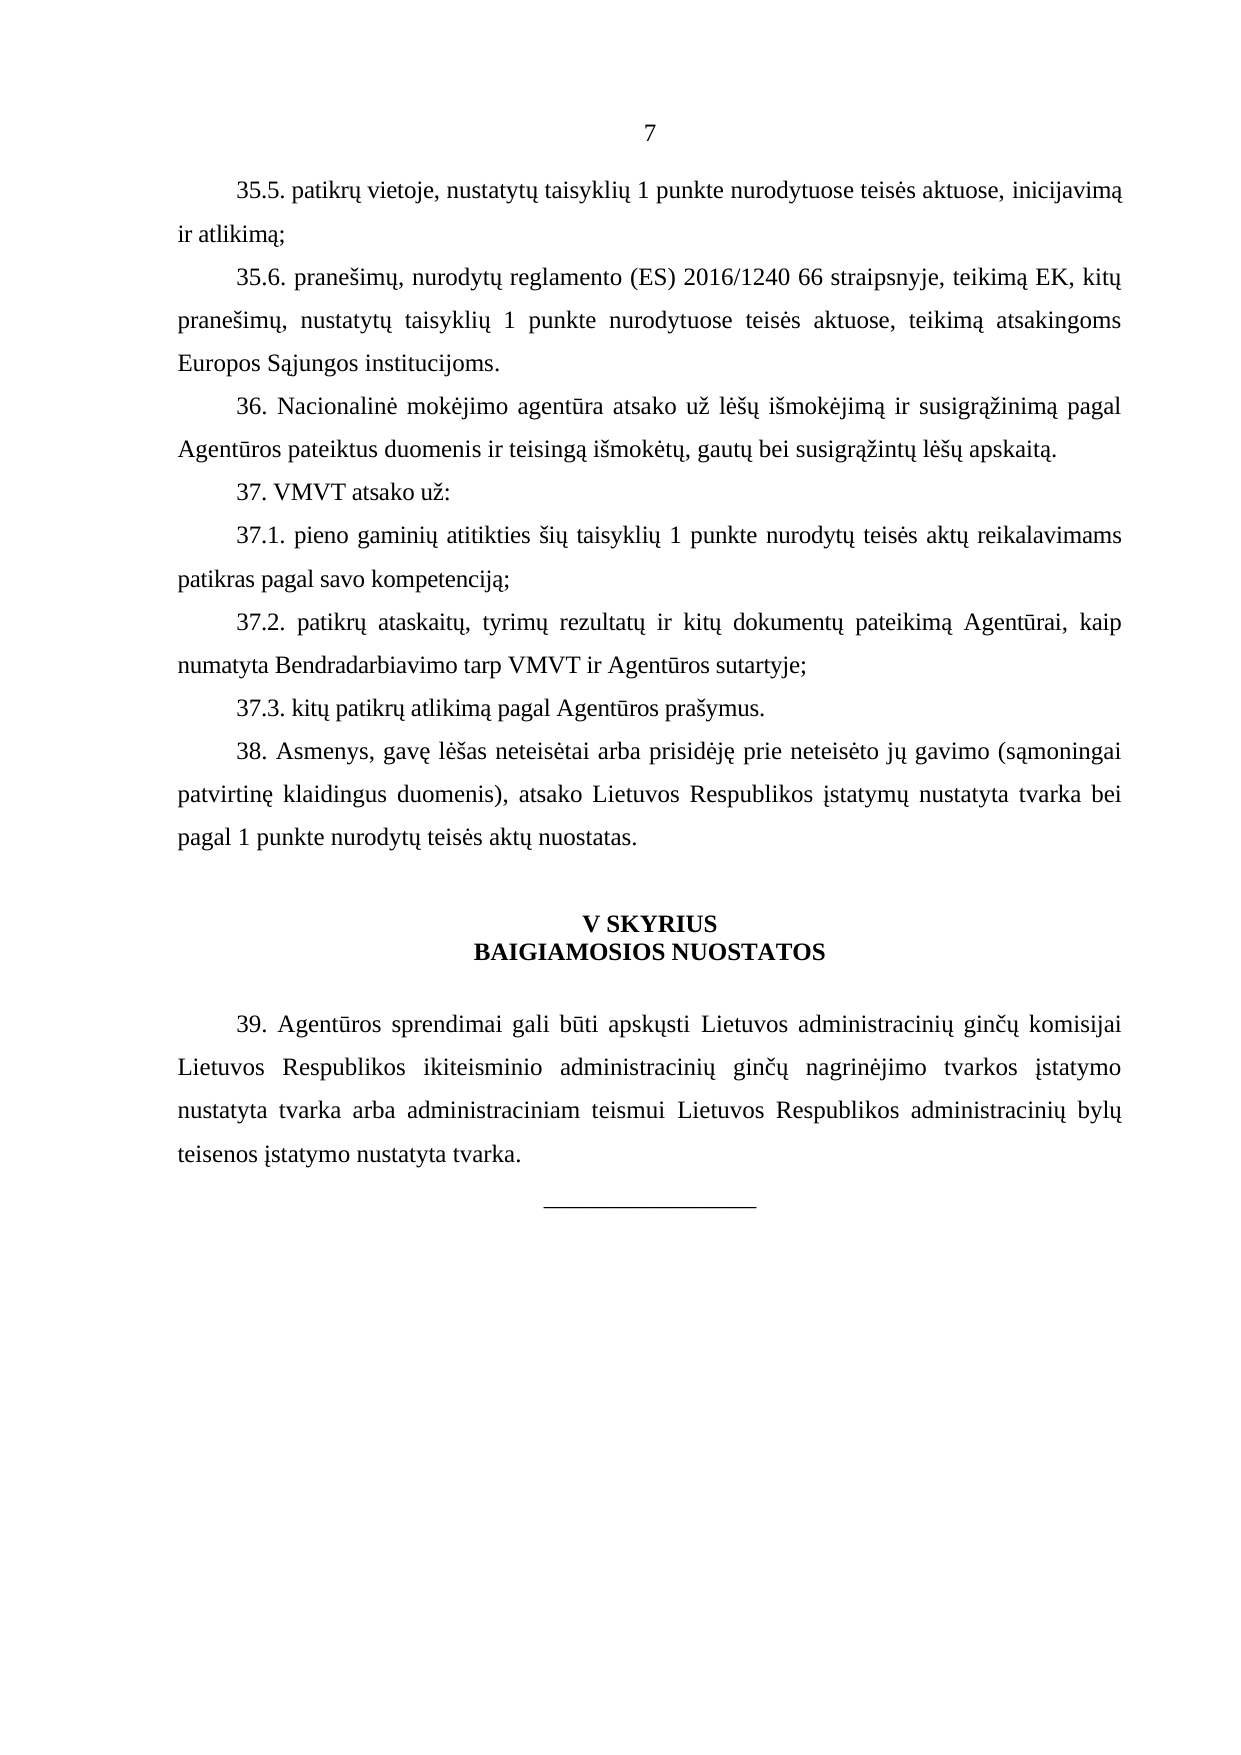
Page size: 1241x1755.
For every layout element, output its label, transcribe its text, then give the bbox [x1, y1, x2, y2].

text 37. VMVT atsako už: [177, 477, 1122, 506]
text 35.6. pranešimų, nurodytų reglamento (ES) 2016/1240 66 straipsnyje, teikimą EK, kitų pranešimų, nustatytų taisyklių 1 punkte nurodytuose teisės aktuose, teikimą atsakingoms Europos Sąjungos institucijoms. [177, 262, 1122, 377]
text V SKYRIUS [177, 909, 1122, 937]
text _________________ [177, 1182, 1122, 1211]
text 35.5. patikrų vietoje, nustatytų taisyklių 1 punkte nurodytuose teisės aktuose, inicijavimą ir atlikimą; [177, 176, 1122, 247]
text 36. Nacionalinė mokėjimo agentūra atsako už lėšų išmokėjimą ir susigrąžinimą pagal Agentūros pateiktus duomenis ir teisingą išmokėtų, gautų bei susigrąžintų lėšų apskaitą. [177, 391, 1122, 463]
text 37.3. kitų patikrų atlikimą pagal Agentūros prašymus. [177, 693, 1122, 722]
text 38. Asmenys, gavę lėšas neteisėtai arba prisidėję prie neteisėto jų gavimo (sąmoningai patvirtinę klaidingus duomenis), atsako Lietuvos Respublikos įstatymų nustatyta tvarka bei pagal 1 punkte nurodytų teisės aktų nuostatas. [177, 736, 1122, 851]
text 37.1. pieno gaminių atitikties šių taisyklių 1 punkte nurodytų teisės aktų reikalavimams patikras pagal savo kompetenciją; [177, 521, 1122, 592]
text 39. Agentūros sprendimai gali būti apskųsti Lietuvos administracinių ginčų komisijai Lietuvos Respublikos ikiteisminio administracinių ginčų nagrinėjimo tvarkos įstatymo nustatyta tvarka arba administraciniam teismui Lietuvos Respublikos administracinių bylų teisenos įstatymo nustatyta tvarka. [177, 1009, 1122, 1167]
text 37.2. patikrų ataskaitų, tyrimų rezultatų ir kitų dokumentų pateikimą Agentūrai, kaip numatyta Bendradarbiavimo tarp VMVT ir Agentūros sutartyje; [177, 607, 1122, 679]
text BAIGIAMOSIOS NUOSTATOS [177, 937, 1122, 966]
